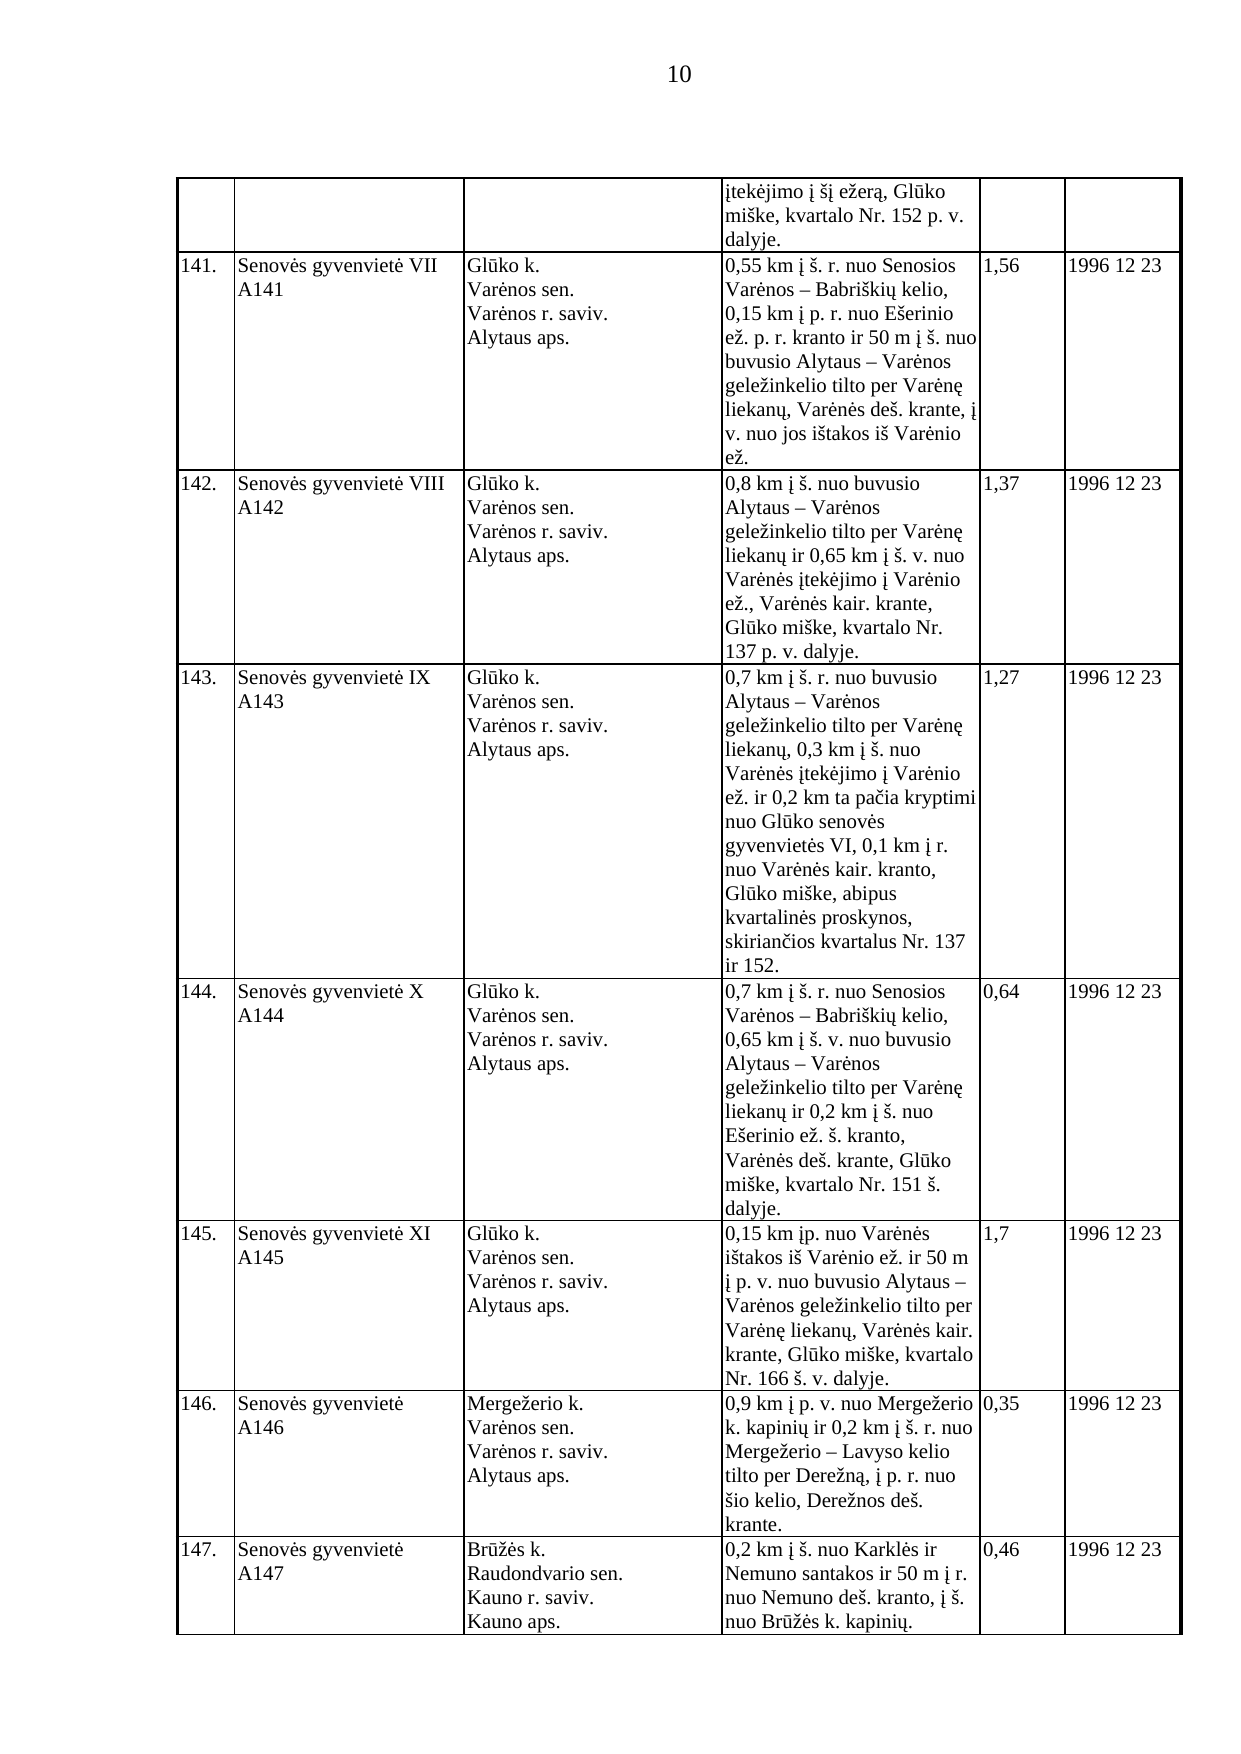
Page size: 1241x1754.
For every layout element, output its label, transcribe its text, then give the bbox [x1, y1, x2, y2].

table_cell Senovės gyvenvietė VII A141 [235, 253, 463, 469]
table_cell 1996 12 23 [1066, 979, 1179, 1220]
table_cell Glūko k. Varėnos sen. Varėnos r. saviv. Alytaus aps. [465, 253, 721, 469]
table_cell 147. [179, 1537, 234, 1633]
table_cell Senovės gyvenvietė X A144 [235, 979, 463, 1220]
table_cell Senovės gyvenvietė A147 [235, 1537, 463, 1633]
table_cell 141. [179, 253, 234, 469]
table_cell 0,8 km į š. nuo buvusio Alytaus – Varėnos geležinkelio tilto per Varėnę liekanų ir 0,65 km į š. v. nuo Varėnės įtekėjimo į Varėnio ež., Varėnės kair. krante, Glūko miške, kvartalo Nr. 137 p. v. dalyje. [723, 471, 979, 663]
table_cell 1996 12 23 [1066, 1537, 1179, 1633]
table_cell Senovės gyvenvietė A146 [235, 1391, 463, 1536]
table_cell Glūko k. Varėnos sen. Varėnos r. saviv. Alytaus aps. [465, 979, 721, 1220]
table_cell 0,46 [981, 1537, 1064, 1633]
table_cell 1996 12 23 [1066, 1391, 1179, 1536]
table_cell 143. [179, 665, 234, 977]
table_cell 0,7 km į š. r. nuo buvusio Alytaus – Varėnos geležinkelio tilto per Varėnę liekanų, 0,3 km į š. nuo Varėnės įtekėjimo į Varėnio ež. ir 0,2 km ta pačia kryptimi nuo Glūko senovės gyvenvietės VI, 0,1 km į r. nuo Varėnės kair. kranto, Glūko miške, abipus kvartalinės proskynos, skiriančios kvartalus Nr. 137 ir 152. [723, 665, 979, 977]
table_cell 1,56 [981, 253, 1064, 469]
table_cell Senovės gyvenvietė IX A143 [235, 665, 463, 977]
table_cell 0,15 km įp. nuo Varėnės ištakos iš Varėnio ež. ir 50 m į p. v. nuo buvusio Alytaus – Varėnos geležinkelio tilto per Varėnę liekanų, Varėnės kair. krante, Glūko miške, kvartalo Nr. 166 š. v. dalyje. [723, 1221, 979, 1390]
table_cell Mergežerio k. Varėnos sen. Varėnos r. saviv. Alytaus aps. [465, 1391, 721, 1536]
table_cell [179, 179, 234, 251]
table_cell Glūko k. Varėnos sen. Varėnos r. saviv. Alytaus aps. [465, 471, 721, 663]
table_cell 0,35 [981, 1391, 1064, 1536]
table_cell Senovės gyvenvietė VIII A142 [235, 471, 463, 663]
table_cell 1,7 [981, 1221, 1064, 1390]
table_cell [465, 179, 721, 251]
table_cell Glūko k. Varėnos sen. Varėnos r. saviv. Alytaus aps. [465, 665, 721, 977]
table_cell 0,9 km į p. v. nuo Mergežerio k. kapinių ir 0,2 km į š. r. nuo Mergežerio – Lavyso kelio tilto per Derežną, į p. r. nuo šio kelio, Derežnos deš. krante. [723, 1391, 979, 1536]
table_cell 1996 12 23 [1066, 471, 1179, 663]
table_cell 1,27 [981, 665, 1064, 977]
table_cell 1996 12 23 [1066, 1221, 1179, 1390]
table_cell 145. [179, 1221, 234, 1390]
table_cell 146. [179, 1391, 234, 1536]
table_cell Glūko k. Varėnos sen. Varėnos r. saviv. Alytaus aps. [465, 1221, 721, 1390]
table_cell 144. [179, 979, 234, 1220]
table_cell 1,37 [981, 471, 1064, 663]
table_cell įtekėjimo į šį ežerą, Glūko miške, kvartalo Nr. 152 p. v. dalyje. [723, 179, 979, 251]
table_cell 0,55 km į š. r. nuo Senosios Varėnos – Babriškių kelio, 0,15 km į p. r. nuo Ešerinio ež. p. r. kranto ir 50 m į š. nuo buvusio Alytaus – Varėnos geležinkelio tilto per Varėnę liekanų, Varėnės deš. krante, į v. nuo jos ištakos iš Varėnio ež. [723, 253, 979, 469]
table_cell 142. [179, 471, 234, 663]
table_cell 0,2 km į š. nuo Karklės ir Nemuno santakos ir 50 m į r. nuo Nemuno deš. kranto, į š. nuo Brūžės k. kapinių. [723, 1537, 979, 1633]
table_cell Brūžės k. Raudondvario sen. Kauno r. saviv. Kauno aps. [465, 1537, 721, 1633]
table_cell Senovės gyvenvietė XI A145 [235, 1221, 463, 1390]
table_cell 0,64 [981, 979, 1064, 1220]
table_cell 1996 12 23 [1066, 665, 1179, 977]
table_cell 0,7 km į š. r. nuo Senosios Varėnos – Babriškių kelio, 0,65 km į š. v. nuo buvusio Alytaus – Varėnos geležinkelio tilto per Varėnę liekanų ir 0,2 km į š. nuo Ešerinio ež. š. kranto, Varėnės deš. krante, Glūko miške, kvartalo Nr. 151 š. dalyje. [723, 979, 979, 1220]
table_cell [981, 179, 1064, 251]
table_cell 1996 12 23 [1066, 253, 1179, 469]
table_cell [235, 179, 463, 251]
table_cell [1066, 179, 1179, 251]
